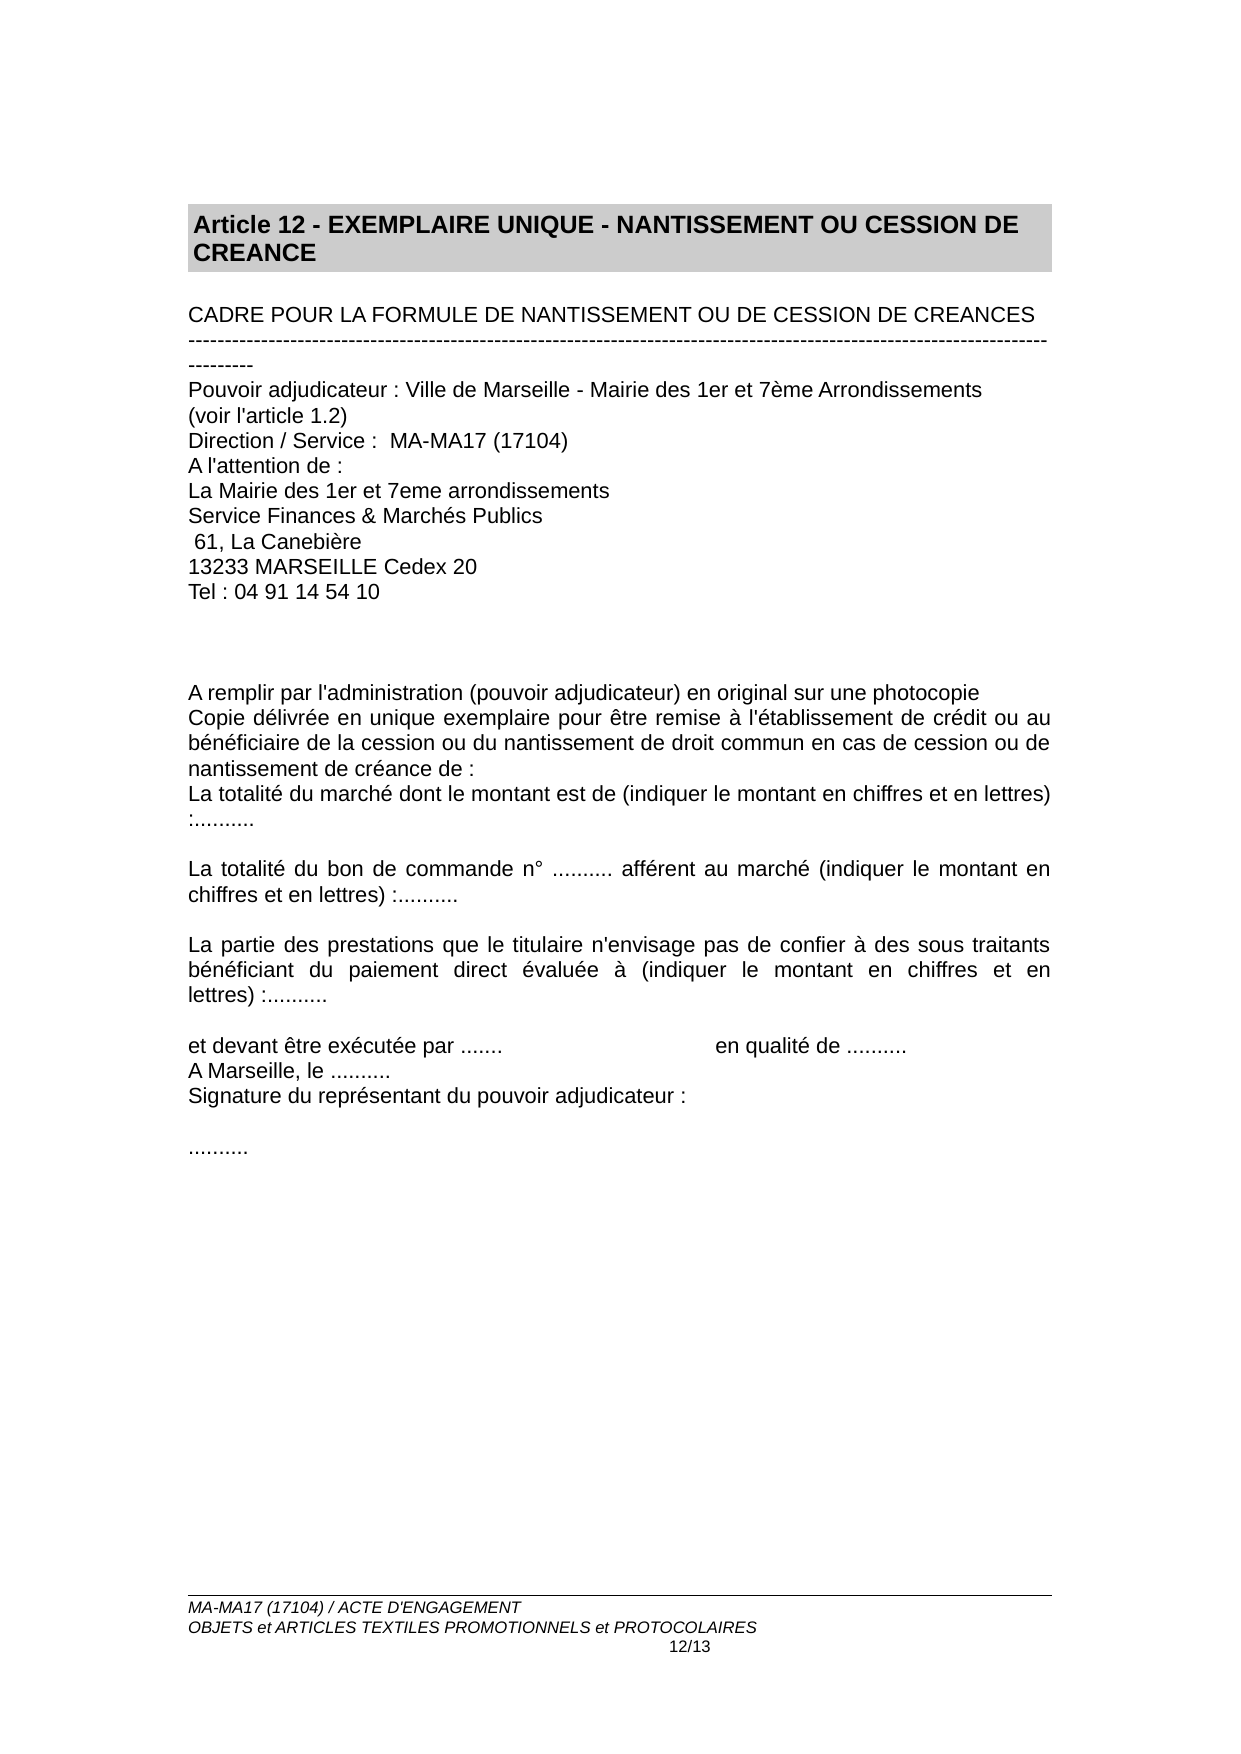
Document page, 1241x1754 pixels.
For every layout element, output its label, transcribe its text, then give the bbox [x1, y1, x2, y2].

text La Mairie des 1er et 7eme arrondissements [188, 478, 1052, 503]
text La totalité du marché dont le montant est de (indiquer le montant en chiffres et en lettres) :.......... [188, 781, 1052, 831]
text 61, La Canebière [188, 529, 1052, 554]
text CADRE POUR LA FORMULE DE NANTISSEMENT OU DE CESSION DE CREANCES [188, 302, 1052, 327]
text et devant être exécutée par ....... en qualité de .......... [188, 1033, 1052, 1058]
text Service Finances & Marchés Publics [188, 503, 1052, 529]
text Direction / Service : MA-MA17 (17104) [188, 428, 1052, 453]
subtitle EXEMPLAIRE UNIQUE - NANTISSEMENT OU CESSION DE CREANCE [190, 207, 1050, 270]
text Pouvoir adjudicateur : Ville de Marseille - Mairie des 1er et 7ème Arrondissements [188, 377, 1052, 403]
text Signature du représentant du pouvoir adjudicateur : [188, 1083, 1052, 1108]
text .......... [188, 1134, 1052, 1159]
text A remplir par l'administration (pouvoir adjudicateur) en original sur une photocopie [188, 680, 1052, 705]
text Tel : 04 91 14 54 10 [188, 579, 1052, 604]
text La partie des prestations que le titulaire n'envisage pas de confier à des sous traitants bénéficiant du paiement direct évaluée à (indiquer le montant en chiffres et en lettres) :.......... [188, 932, 1052, 1008]
text A Marseille, le .......... [188, 1058, 1052, 1083]
text ------------------------------------------------------------------------------------------------------------------------------- [188, 327, 1052, 377]
text 13233 MARSEILLE Cedex 20 [188, 554, 1052, 579]
text Copie délivrée en unique exemplaire pour être remise à l'établissement de crédit ou au bénéficiaire de la cession ou du nantissement de droit commun en cas de cession ou de nantissement de créance de : [188, 705, 1052, 781]
text A l'attention de : [188, 453, 1052, 478]
text La totalité du bon de commande n° .......... afférent au marché (indiquer le montant en chiffres et en lettres) :.......... [188, 856, 1052, 907]
text (voir l'article 1.2) [188, 403, 1052, 428]
